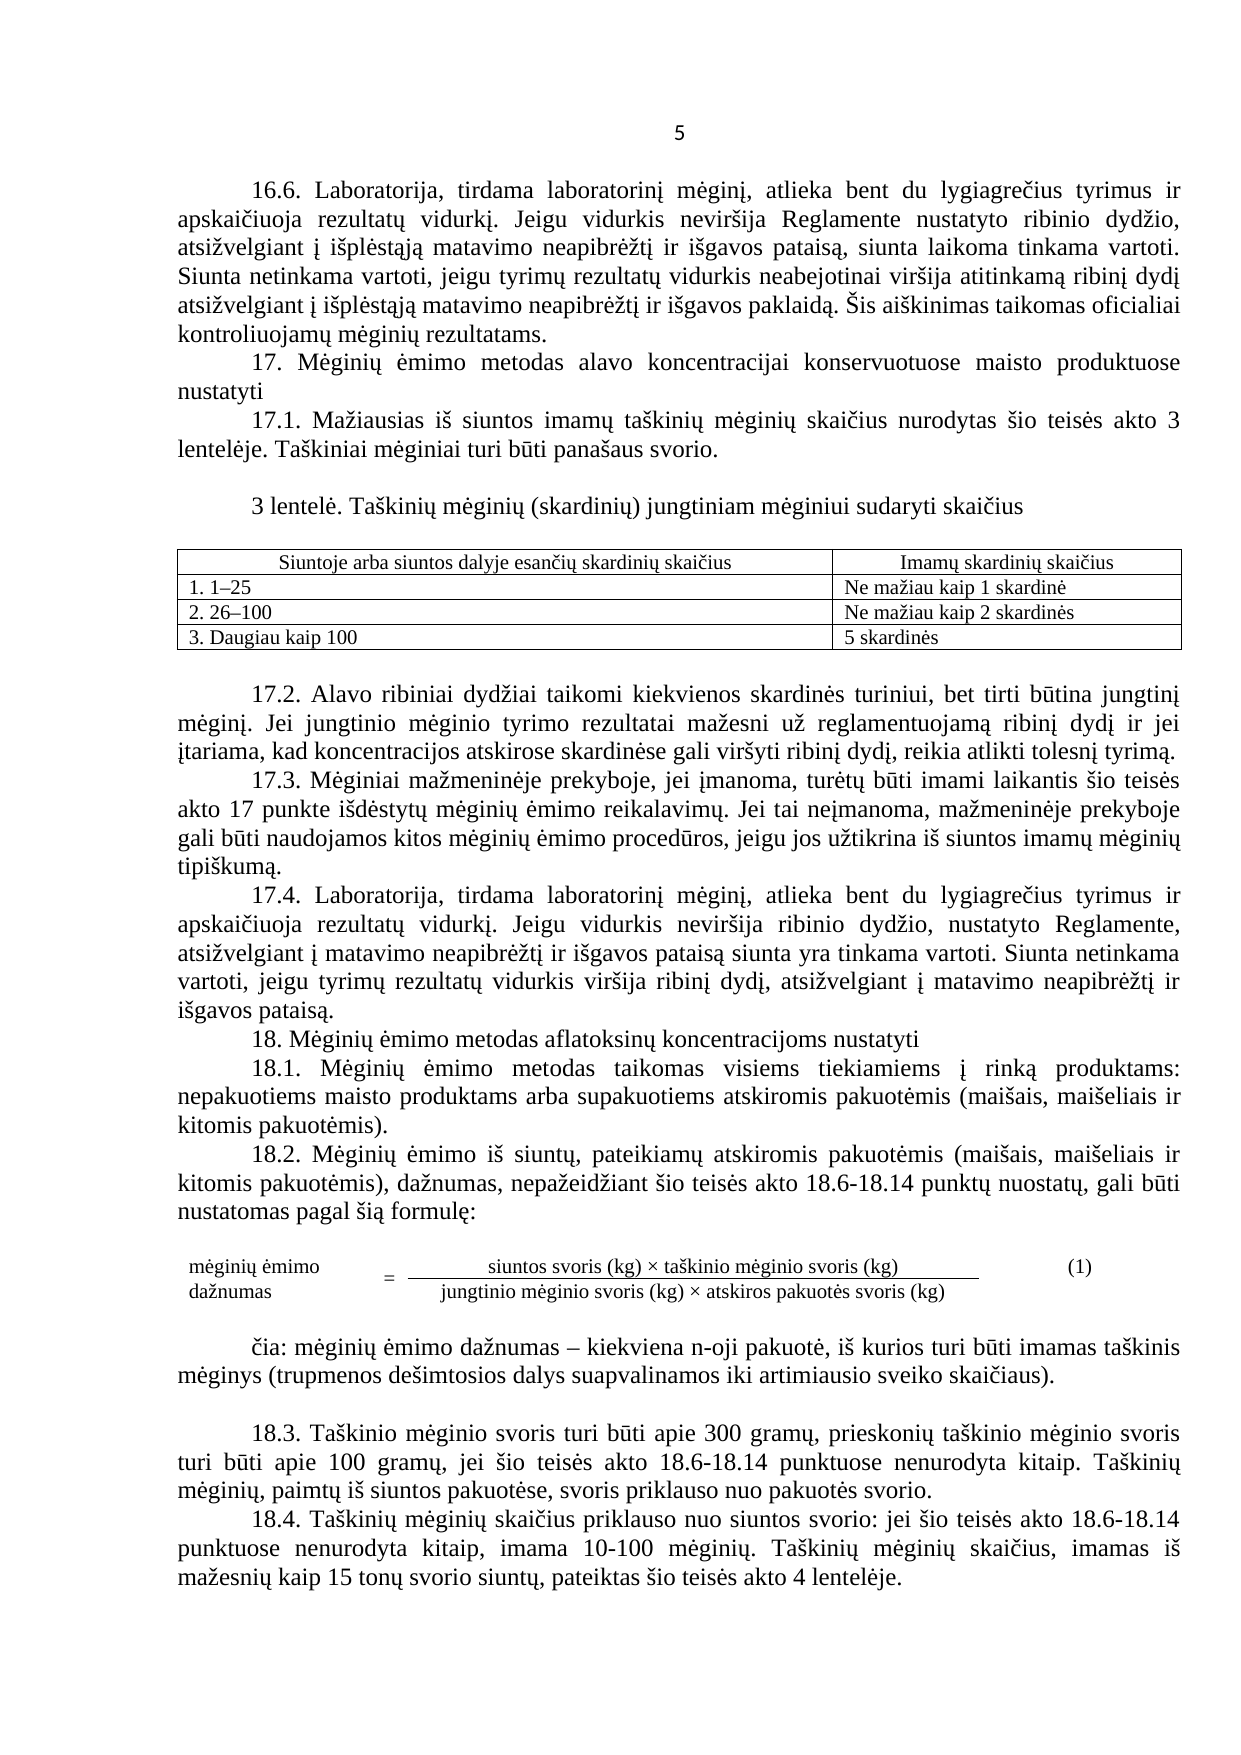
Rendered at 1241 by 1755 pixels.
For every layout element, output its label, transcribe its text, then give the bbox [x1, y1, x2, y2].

text 3 lentelė. Taškinių mėginių (skardinių) jungtiniam mėginiui sudaryti skaičius [177, 491, 1181, 520]
table_cell 2. 26–100 [178, 600, 832, 624]
text 16.6. Laboratorija, tirdama laboratorinį mėginį, atlieka bent du lygiagrečius tyrimus ir apskaičiuoja rezultatų vidurkį. Jeigu vidurkis neviršija Reglamente nustatyto ribinio dydžio, atsižvelgiant į išplėstąją matavimo neapibrėžtį ir išgavos pataisą, siunta laikoma tinkama vartoti. Siunta netinkama vartoti, jeigu tyrimų rezultatų vidurkis neabejotinai viršija atitinkamą ribinį dydį atsižvelgiant į išplėstąją matavimo neapibrėžtį ir išgavos paklaidą. Šis aiškinimas taikomas oficialiai kontroliuojamų mėginių rezultatams. [177, 175, 1181, 347]
table_cell 3. Daugiau kaip 100 [178, 625, 832, 649]
text čia: mėginių ėmimo dažnumas – kiekviena n-oji pakuotė, iš kurios turi būti imamas taškinis mėginys (trupmenos dešimtosios dalys suapvalinamos iki artimiausio sveiko skaičiaus). [177, 1332, 1181, 1389]
table_cell Ne mažiau kaip 2 skardinės [833, 600, 1181, 624]
text 18.2. Mėginių ėmimo iš siuntų, pateikiamų atskiromis pakuotėmis (maišais, maišeliais ir kitomis pakuotėmis), dažnumas, nepažeidžiant šio teisės akto 18.6-18.14 punktų nuostatų, gali būti nustatomas pagal šią formulę: [177, 1139, 1181, 1225]
text 17.3. Mėginiai mažmeninėje prekyboje, jei įmanoma, turėtų būti imami laikantis šio teisės akto 17 punkte išdėstytų mėginių ėmimo reikalavimų. Jei tai neįmanoma, mažmeninėje prekyboje gali būti naudojamos kitos mėginių ėmimo procedūros, jeigu jos užtikrina iš siuntos imamų mėginių tipiškumą. [177, 765, 1181, 880]
table_cell dažnumas [177, 1278, 371, 1303]
text 17.1. Mažiausias iš siuntos imamų taškinių mėginių skaičius nurodytas šio teisės akto 3 lentelėje. Taškiniai mėginiai turi būti panašaus svorio. [177, 405, 1181, 462]
table_cell 1. 1–25 [178, 575, 832, 599]
table_header = [371, 1254, 407, 1303]
text 17. Mėginių ėmimo metodas alavo koncentracijai konservuotuose maisto produktuose nustatyti [177, 347, 1181, 405]
table_header Imamų skardinių skaičius [833, 550, 1181, 574]
text 17.4. Laboratorija, tirdama laboratorinį mėginį, atlieka bent du lygiagrečius tyrimus ir apskaičiuoja rezultatų vidurkį. Jeigu vidurkis neviršija ribinio dydžio, nustatyto Reglamente, atsižvelgiant į matavimo neapibrėžtį ir išgavos pataisą siunta yra tinkama vartoti. Siunta netinkama vartoti, jeigu tyrimų rezultatų vidurkis viršija ribinį dydį, atsižvelgiant į matavimo neapibrėžtį ir išgavos pataisą. [177, 880, 1181, 1024]
text 18. Mėginių ėmimo metodas aflatoksinų koncentracijoms nustatyti [177, 1024, 1181, 1053]
table_cell Ne mažiau kaip 1 skardinė [833, 575, 1181, 599]
table_cell jungtinio mėginio svoris (kg) × atskiros pakuotės svoris (kg) [408, 1279, 979, 1303]
text 18.4. Taškinių mėginių skaičius priklauso nuo siuntos svorio: jei šio teisės akto 18.6-18.14 punktuose nenurodyta kitaip, imama 10-100 mėginių. Taškinių mėginių skaičius, imamas iš mažesnių kaip 15 tonų svorio siuntų, pateiktas šio teisės akto 4 lentelėje. [177, 1504, 1181, 1591]
table_cell 5 skardinės [833, 625, 1181, 649]
table_header (1) [979, 1254, 1181, 1278]
table_header mėginių ėmimo [177, 1254, 371, 1278]
text 17.2. Alavo ribiniai dydžiai taikomi kiekvienos skardinės turiniui, bet tirti būtina jungtinį mėginį. Jei jungtinio mėginio tyrimo rezultatai mažesni už reglamentuojamą ribinį dydį ir jei įtariama, kad koncentracijos atskirose skardinėse gali viršyti ribinį dydį, reikia atlikti tolesnį tyrimą. [177, 679, 1181, 765]
table_header Siuntoje arba siuntos dalyje esančių skardinių skaičius [178, 550, 832, 574]
text 18.3. Taškinio mėginio svoris turi būti apie 300 gramų, prieskonių taškinio mėginio svoris turi būti apie 100 gramų, jei šio teisės akto 18.6-18.14 punktuose nenurodyta kitaip. Taškinių mėginių, paimtų iš siuntos pakuotėse, svoris priklauso nuo pakuotės svorio. [177, 1418, 1181, 1504]
table_cell [979, 1278, 1181, 1303]
text 18.1. Mėginių ėmimo metodas taikomas visiems tiekiamiems į rinką produktams: nepakuotiems maisto produktams arba supakuotiems atskiromis pakuotėmis (maišais, maišeliais ir kitomis pakuotėmis). [177, 1053, 1181, 1139]
table_header siuntos svoris (kg) × taškinio mėginio svoris (kg) [408, 1254, 979, 1278]
